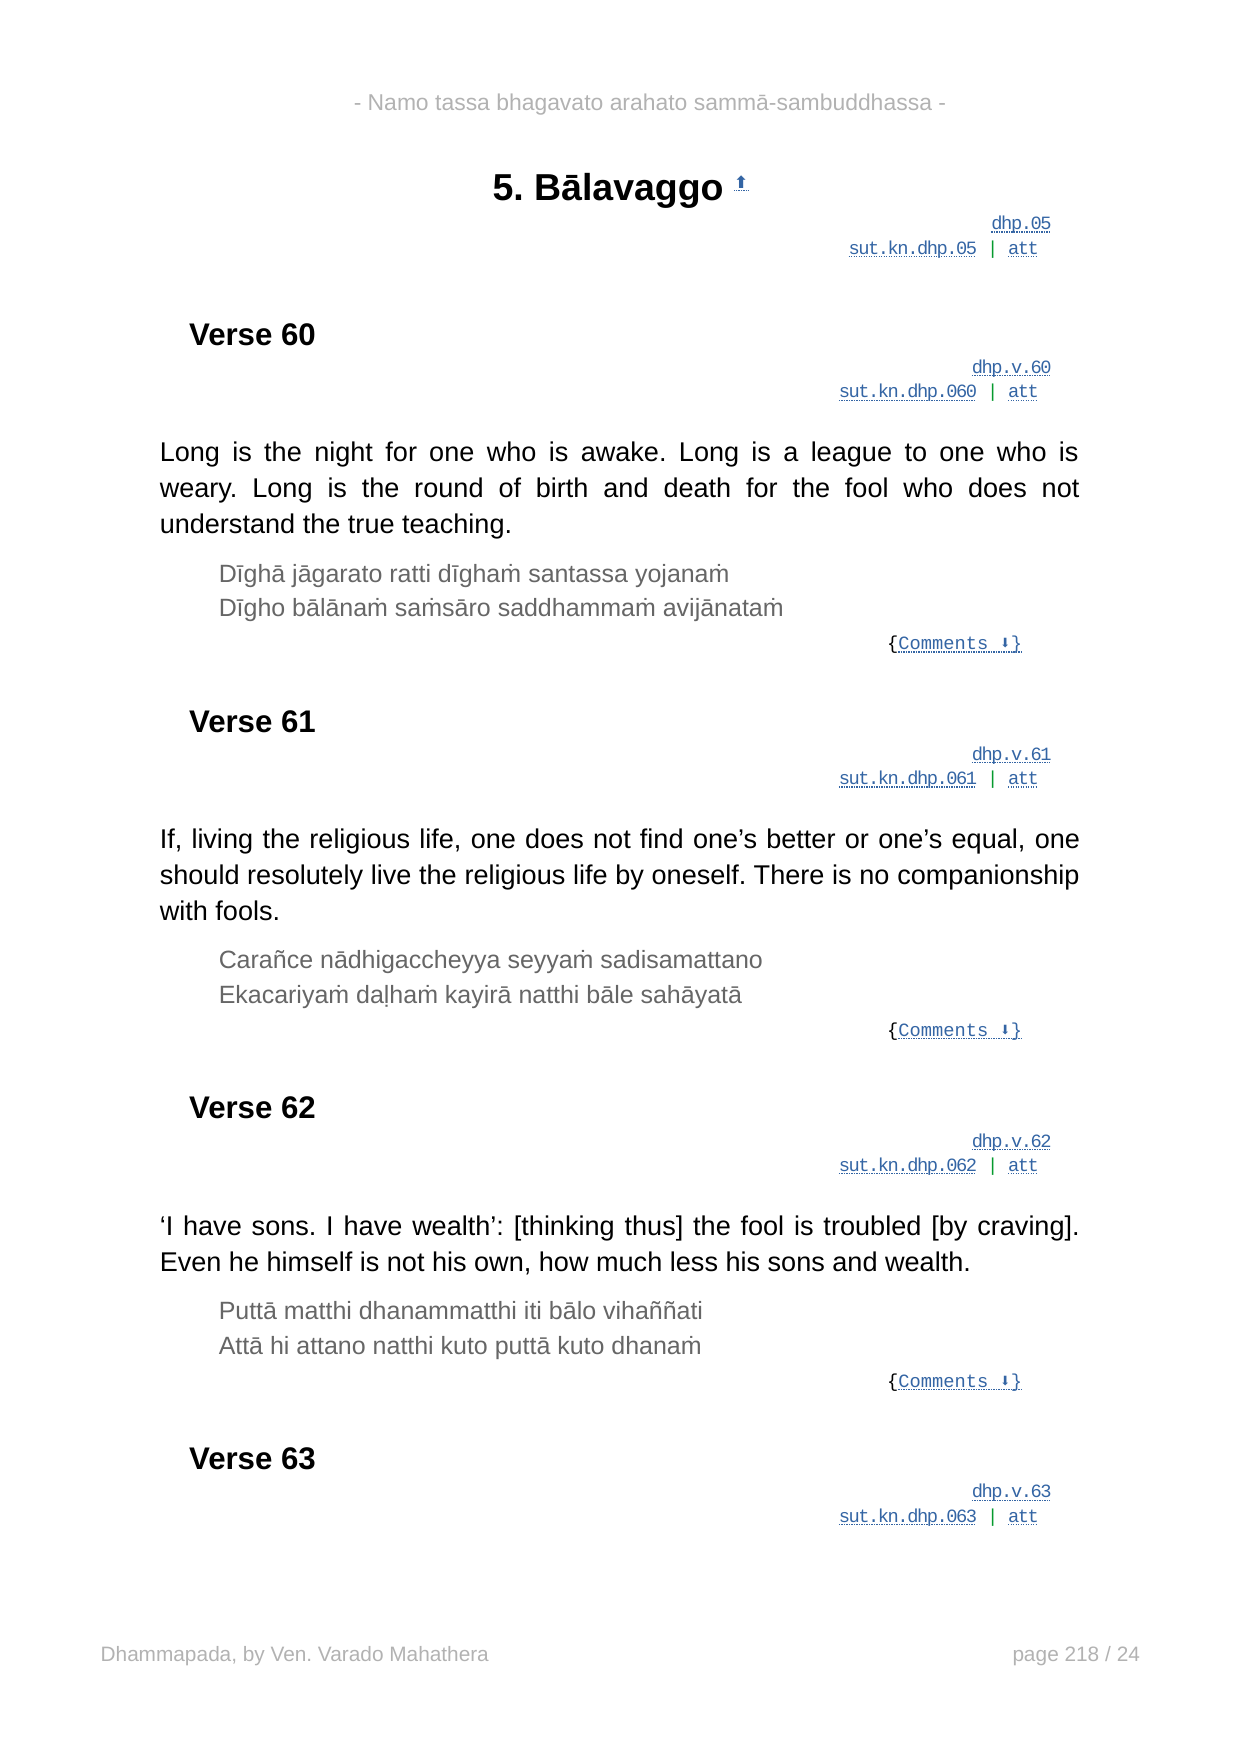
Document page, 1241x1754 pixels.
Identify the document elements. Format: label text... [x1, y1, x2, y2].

text Attā hi attano natthi kuto puttā kuto dhanaṁ [218, 1331, 1110, 1360]
text {Comments ⬇} [159, 634, 1022, 655]
text Dīghā jāgarato ratti dīghaṁ santassa yojanaṁ [218, 559, 1110, 587]
subtitle Verse 63 [189, 1440, 1140, 1476]
text Carañce nādhigaccheyya seyyaṁ sadisamattano [218, 946, 1110, 974]
text {Comments ⬇} [159, 1372, 1022, 1393]
subtitle Verse 60 [189, 316, 1140, 352]
text Long is the night for one who is awake. Long is a league to one who is weary. Long is the round of birth and death for the fool who does not understand the true teaching. [159, 436, 1081, 539]
subtitle Verse 62 [189, 1089, 1140, 1125]
subtitle 5. Bālavaggo ⬆ [100, 165, 1140, 208]
text dhp.05 sut.kn.dhp.05 | att [159, 214, 1051, 260]
text ‘I have sons. I have wealth’: [thinking thus] the fool is troubled [by craving]. Even he himself is not his own, how much less his sons and wealth. [159, 1210, 1081, 1277]
text {Comments ⬇} [159, 1021, 1022, 1042]
text Ekacariyaṁ daḷhaṁ kayirā natthi bāle sahāyatā [218, 980, 1110, 1009]
text dhp.v.63 sut.kn.dhp.063 | att [159, 1482, 1051, 1528]
text Dīgho bālānaṁ saṁsāro saddhammaṁ avijānataṁ [218, 593, 1110, 622]
text Puttā matthi dhanammatthi iti bālo vihaññati [218, 1296, 1110, 1325]
subtitle Verse 61 [189, 703, 1140, 739]
text If, living the religious life, one does not find one’s better or one’s equal, one should resolutely live the religious life by oneself. There is no companionship with fools. [159, 823, 1081, 926]
text dhp.v.62 sut.kn.dhp.062 | att [159, 1131, 1051, 1177]
text dhp.v.60 sut.kn.dhp.060 | att [159, 358, 1051, 403]
text dhp.v.61 sut.kn.dhp.061 | att [159, 744, 1051, 790]
